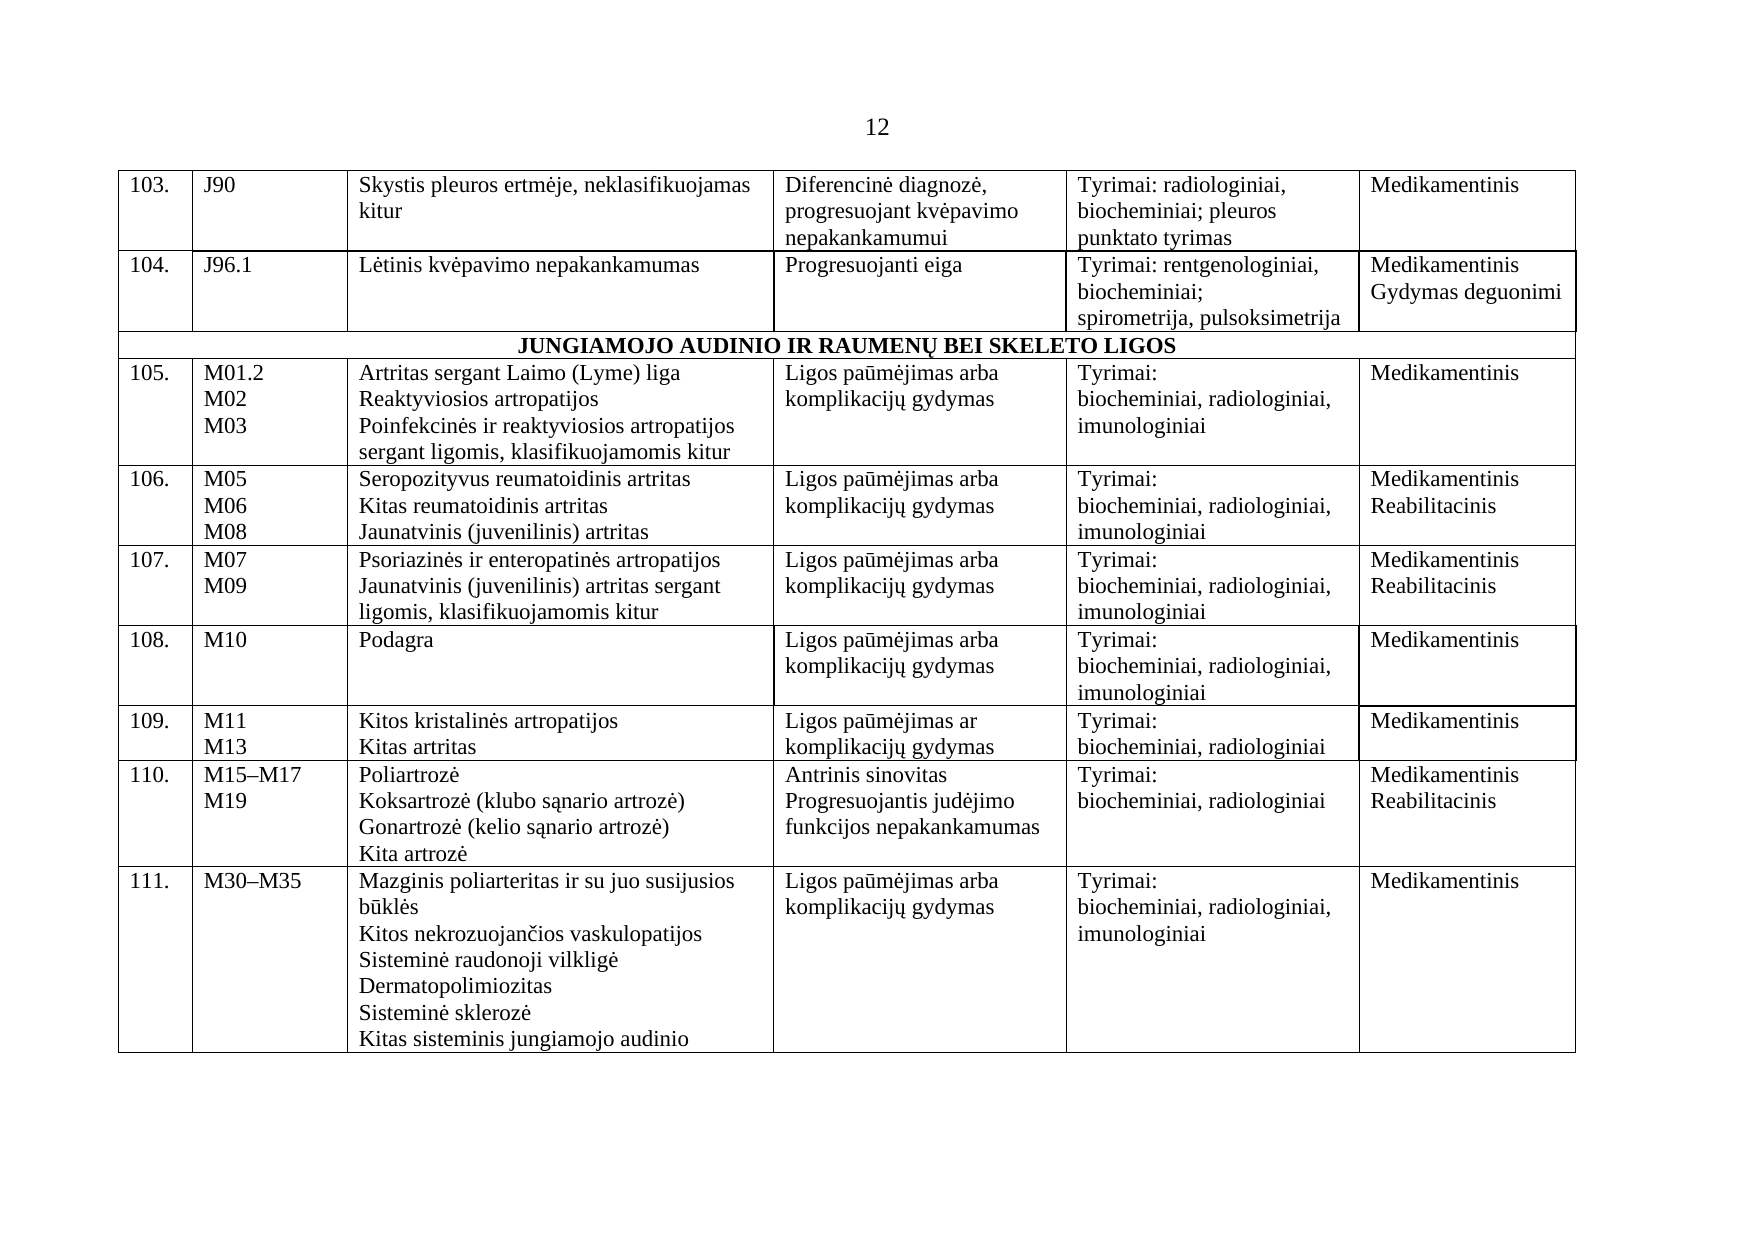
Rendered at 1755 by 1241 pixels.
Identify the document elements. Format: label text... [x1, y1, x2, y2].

table_cell Kitos kristalinės artropatijos Kitas artritas [348, 706, 773, 759]
table_cell J90 [193, 171, 347, 250]
table_cell 108. [119, 626, 192, 705]
table_cell Tyrimai: biocheminiai, radiologiniai [1067, 761, 1359, 866]
table_cell Medikamentinis [1360, 707, 1575, 759]
table_cell Podagra [348, 626, 773, 705]
table_cell Antrinis sinovitas Progresuojantis judėjimo funkcijos nepakankamumas [774, 761, 1066, 866]
table_cell Medikamentinis [1360, 867, 1575, 1052]
table_cell Mazginis poliarteritas ir su juo susijusios būklės Kitos nekrozuojančios vaskulopatijos Sisteminė raudonoji vilkligė Dermatopolimiozitas Sisteminė sklerozė Kitas sisteminis jungiamojo audinio [348, 867, 773, 1052]
table_cell Ligos paūmėjimas arba komplikacijų gydymas [774, 359, 1066, 464]
table_cell Medikamentinis [1360, 626, 1575, 705]
table_cell Artritas sergant Laimo (Lyme) liga Reaktyviosios artropatijos Poinfekcinės ir reaktyviosios artropatijos sergant ligomis, klasifikuojamomis kitur [348, 359, 773, 464]
table_cell Medikamentinis Reabilitacinis [1360, 761, 1575, 866]
table_cell Seropozityvus reumatoidinis artritas Kitas reumatoidinis artritas Jaunatvinis (juvenilinis) artritas [348, 466, 773, 544]
table_cell 110. [119, 761, 192, 866]
table_cell Tyrimai: biocheminiai, radiologiniai, imunologiniai [1067, 626, 1358, 705]
table_cell Medikamentinis [1360, 171, 1575, 250]
table_cell Tyrimai: biocheminiai, radiologiniai, imunologiniai [1067, 466, 1359, 544]
table_cell Ligos paūmėjimas arba komplikacijų gydymas [774, 546, 1066, 625]
table_cell Ligos paūmėjimas arba komplikacijų gydymas [774, 867, 1066, 1052]
table_cell M11 M13 [193, 706, 347, 759]
table_cell M10 [193, 626, 347, 705]
table_cell 107. [119, 546, 192, 625]
table_cell 111. [119, 867, 192, 1052]
table_cell Medikamentinis Reabilitacinis [1360, 546, 1575, 625]
table_cell M01.2 M02 M03 [193, 359, 347, 464]
table_cell Psoriazinės ir enteropatinės artropatijos Jaunatvinis (juvenilinis) artritas sergant ligomis, klasifikuojamomis kitur [348, 546, 773, 625]
table_cell Skystis pleuros ertmėje, neklasifikuojamas kitur [348, 171, 773, 250]
table_cell Tyrimai: biocheminiai, radiologiniai, imunologiniai [1067, 546, 1359, 625]
table_cell Medikamentinis Reabilitacinis [1360, 466, 1575, 544]
table_cell Diferencinė diagnozė, progresuojant kvėpavimo nepakankamumui [774, 171, 1066, 250]
table_cell Poliartrozė Koksartrozė (klubo sąnario artrozė) Gonartrozė (kelio sąnario artrozė) Kita artrozė [348, 761, 773, 866]
table_cell J96.1 [193, 252, 347, 331]
table_cell Tyrimai: biocheminiai, radiologiniai, imunologiniai [1067, 359, 1359, 464]
table_cell 103. [119, 171, 192, 250]
table_cell M07 M09 [193, 546, 347, 625]
table_cell Medikamentinis [1360, 359, 1575, 464]
table_cell JUNGIAMOJO AUDINIO IR RAUMENŲ BEI SKELETO LIGOS [119, 332, 1575, 358]
table_cell M30–M35 [193, 867, 347, 1052]
table_cell Ligos paūmėjimas arba komplikacijų gydymas [774, 466, 1066, 544]
table_cell Tyrimai: radiologiniai, biocheminiai; pleuros punktato tyrimas [1067, 171, 1359, 250]
table_cell Tyrimai: biocheminiai, radiologiniai, imunologiniai [1067, 867, 1359, 1052]
table_cell 106. [119, 466, 192, 544]
table_cell Lėtinis kvėpavimo nepakankamumas [348, 252, 773, 331]
table_cell Ligos paūmėjimas arba komplikacijų gydymas [775, 626, 1066, 705]
table_cell Tyrimai: rentgenologiniai, biocheminiai; spirometrija, pulsoksimetrija [1067, 252, 1358, 331]
table_cell 105. [119, 359, 192, 464]
table_cell M05 M06 M08 [193, 466, 347, 544]
table_cell Medikamentinis Gydymas deguonimi [1360, 252, 1575, 331]
table_cell 104. [119, 251, 192, 331]
table_cell Progresuojanti eiga [775, 252, 1065, 331]
table_cell M15–M17 M19 [193, 761, 347, 866]
table_cell Tyrimai: biocheminiai, radiologiniai [1067, 706, 1358, 759]
table_cell 109. [119, 706, 192, 759]
table_cell Ligos paūmėjimas ar komplikacijų gydymas [774, 706, 1066, 759]
